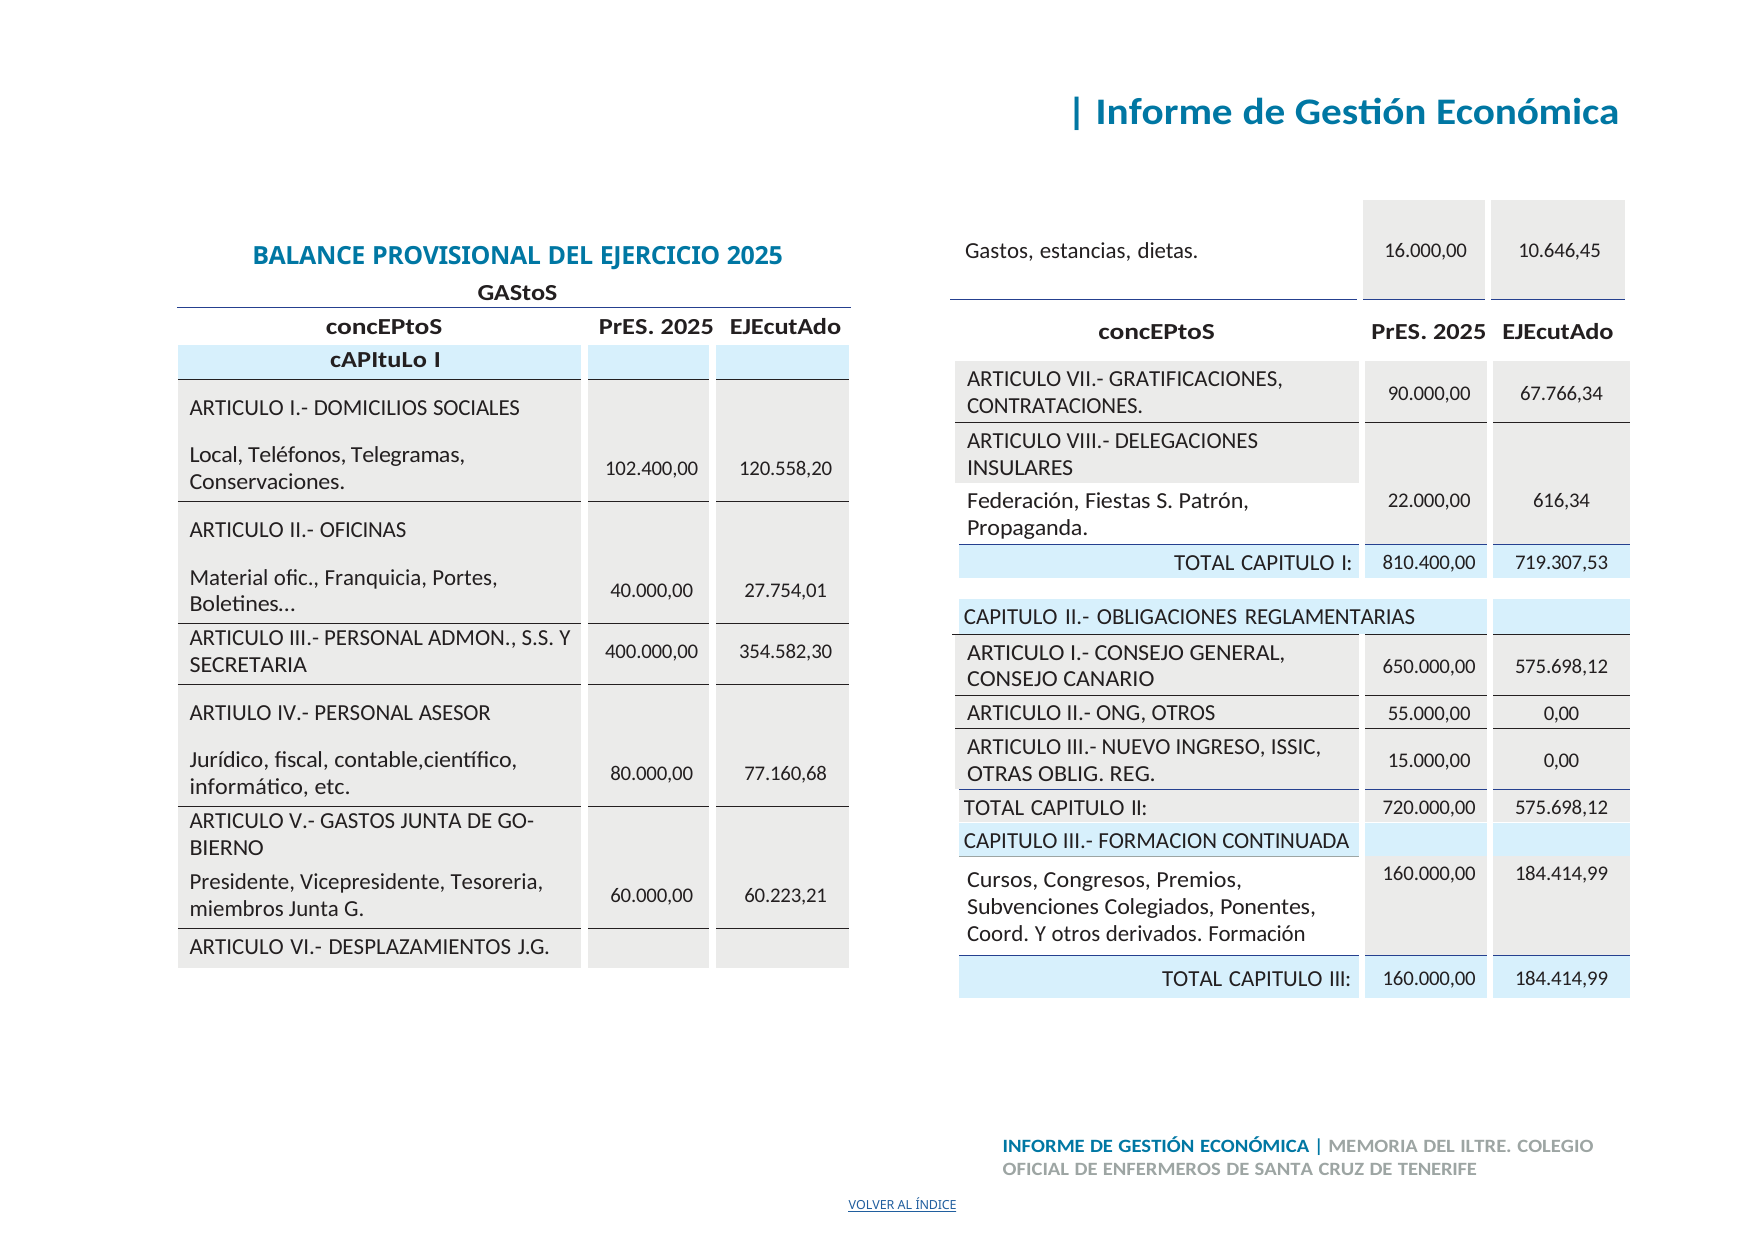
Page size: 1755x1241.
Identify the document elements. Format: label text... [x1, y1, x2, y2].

table_cell 80.000,00 [588, 685, 709, 806]
table_cell 810.400,00 [1365, 545, 1487, 578]
table_cell 15.000,00 [1365, 729, 1487, 789]
table_header ARTICULO VII.- GRATIFICACIONES, CONTRATACIONES. [955, 361, 1359, 422]
table_cell [1365, 423, 1487, 483]
table_cell 400.000,00 [588, 624, 709, 684]
table_cell 575.698,12 [1493, 790, 1630, 822]
table_cell 616,34 [1493, 483, 1630, 544]
text [946, 361, 1639, 579]
table_cell TOTAL CAPITULO I: [959, 545, 1359, 578]
text concEPtoS PrES. 2025 EJEcutAdo [1098, 317, 1636, 345]
text GAStoS [187, 278, 848, 306]
text INFORME DE GESTIÓN ECONÓMICA | MEMORIA DEL ILTRE. COLEGIO OFICIAL DE ENFERMEROS DE SANTA CRUZ DE TENERIFE [1002, 1134, 1636, 1179]
table_header 10.646,45 [1491, 200, 1625, 299]
table_header [1493, 599, 1630, 634]
table_cell ARTICULO V.- GASTOS JUNTA DE GO-BIERNO Presidente, Vicepresidente, Tesoreria, miembros Junta G. [178, 807, 581, 928]
table_cell 184.414,99 [1493, 856, 1630, 955]
table_cell ARTICULO VIII.- DELEGACIONES INSULARES [955, 423, 1359, 483]
table_cell 22.000,00 [1365, 483, 1487, 544]
table_cell 160.000,00 [1365, 956, 1487, 998]
table_cell ARTICULO II.- OFICINAS Material ofic., Franquicia, Portes, Boletines… [178, 502, 581, 623]
subtitle BALANCE PROVISIONAL DEL EJERCICIO 2025 [187, 237, 848, 271]
table_cell 102.400,00 [588, 380, 709, 501]
table_header [588, 345, 709, 379]
table_cell 55.000,00 [1365, 696, 1487, 728]
table_cell ARTICULO II.- ONG, OTROS [955, 696, 1359, 728]
table_cell 60.223,21 [716, 807, 849, 928]
table_cell 160.000,00 [1365, 856, 1487, 955]
table_cell CAPITULO III.- FORMACION CONTINUADA [959, 823, 1359, 856]
table_header 90.000,00 [1365, 361, 1487, 422]
text concEPtoS PrES. 2025 EJEcutAdo [319, 312, 848, 340]
table_cell ARTICULO III.- NUEVO INGRESO, ISSIC, OTRAS OBLIG. REG. [955, 729, 1359, 789]
table_cell TOTAL CAPITULO III: [959, 956, 1359, 998]
table_cell 719.307,53 [1493, 545, 1630, 578]
table_cell TOTAL CAPITULO II: [959, 790, 1359, 822]
table_cell 40.000,00 [588, 502, 709, 623]
table_cell ARTICULO III.- PERSONAL ADMON., S.S. Y SECRETARIA [178, 624, 581, 684]
table_cell 650.000,00 [1365, 635, 1487, 695]
table_cell 77.160,68 [716, 685, 849, 806]
table_cell [1493, 423, 1630, 483]
table_cell ARTICULO I.- DOMICILIOS SOCIALES Local, Teléfonos, Telegramas, Conservaciones. [178, 380, 581, 501]
table_cell 27.754,01 [716, 502, 849, 623]
table_cell 575.698,12 [1493, 635, 1630, 695]
table_header CAPITULO II.- OBLIGACIONES REGLAMENTARIAS [959, 599, 1487, 634]
table_header 16.000,00 [1363, 200, 1485, 299]
table_header Gastos, estancias, dietas. [950, 200, 1357, 299]
table_header 67.766,34 [1493, 361, 1630, 422]
table_cell 720.000,00 [1365, 790, 1487, 822]
table_cell Federación, Fiestas S. Patrón, Propaganda. [955, 483, 1359, 544]
table_cell [716, 929, 849, 968]
table_header cAPItuLo I [178, 345, 581, 379]
table_header [716, 345, 849, 379]
text [946, 599, 1639, 1001]
table_cell 354.582,30 [716, 624, 849, 684]
table_cell 184.414,99 [1493, 956, 1630, 998]
text [171, 345, 864, 971]
table_cell 0,00 [1493, 696, 1630, 728]
table_cell 60.000,00 [588, 807, 709, 928]
table_cell [1493, 823, 1630, 856]
table_cell ARTICULO VI.- DESPLAZAMIENTOS J.G. [178, 929, 581, 968]
table_cell [588, 929, 709, 968]
table_cell 120.558,20 [716, 380, 849, 501]
table_cell ARTIULO IV.- PERSONAL ASESOR Jurídico, fiscal, contable,científico, informático, etc. [178, 685, 581, 806]
table_cell [1365, 823, 1487, 856]
table_cell Cursos, Congresos, Premios, Subvenciones Colegiados, Ponentes, Coord. Y otros derivados. Formación [955, 857, 1359, 955]
table_cell ARTICULO I.- CONSEJO GENERAL, CONSEJO CANARIO [955, 635, 1359, 695]
table_cell 0,00 [1493, 729, 1630, 789]
